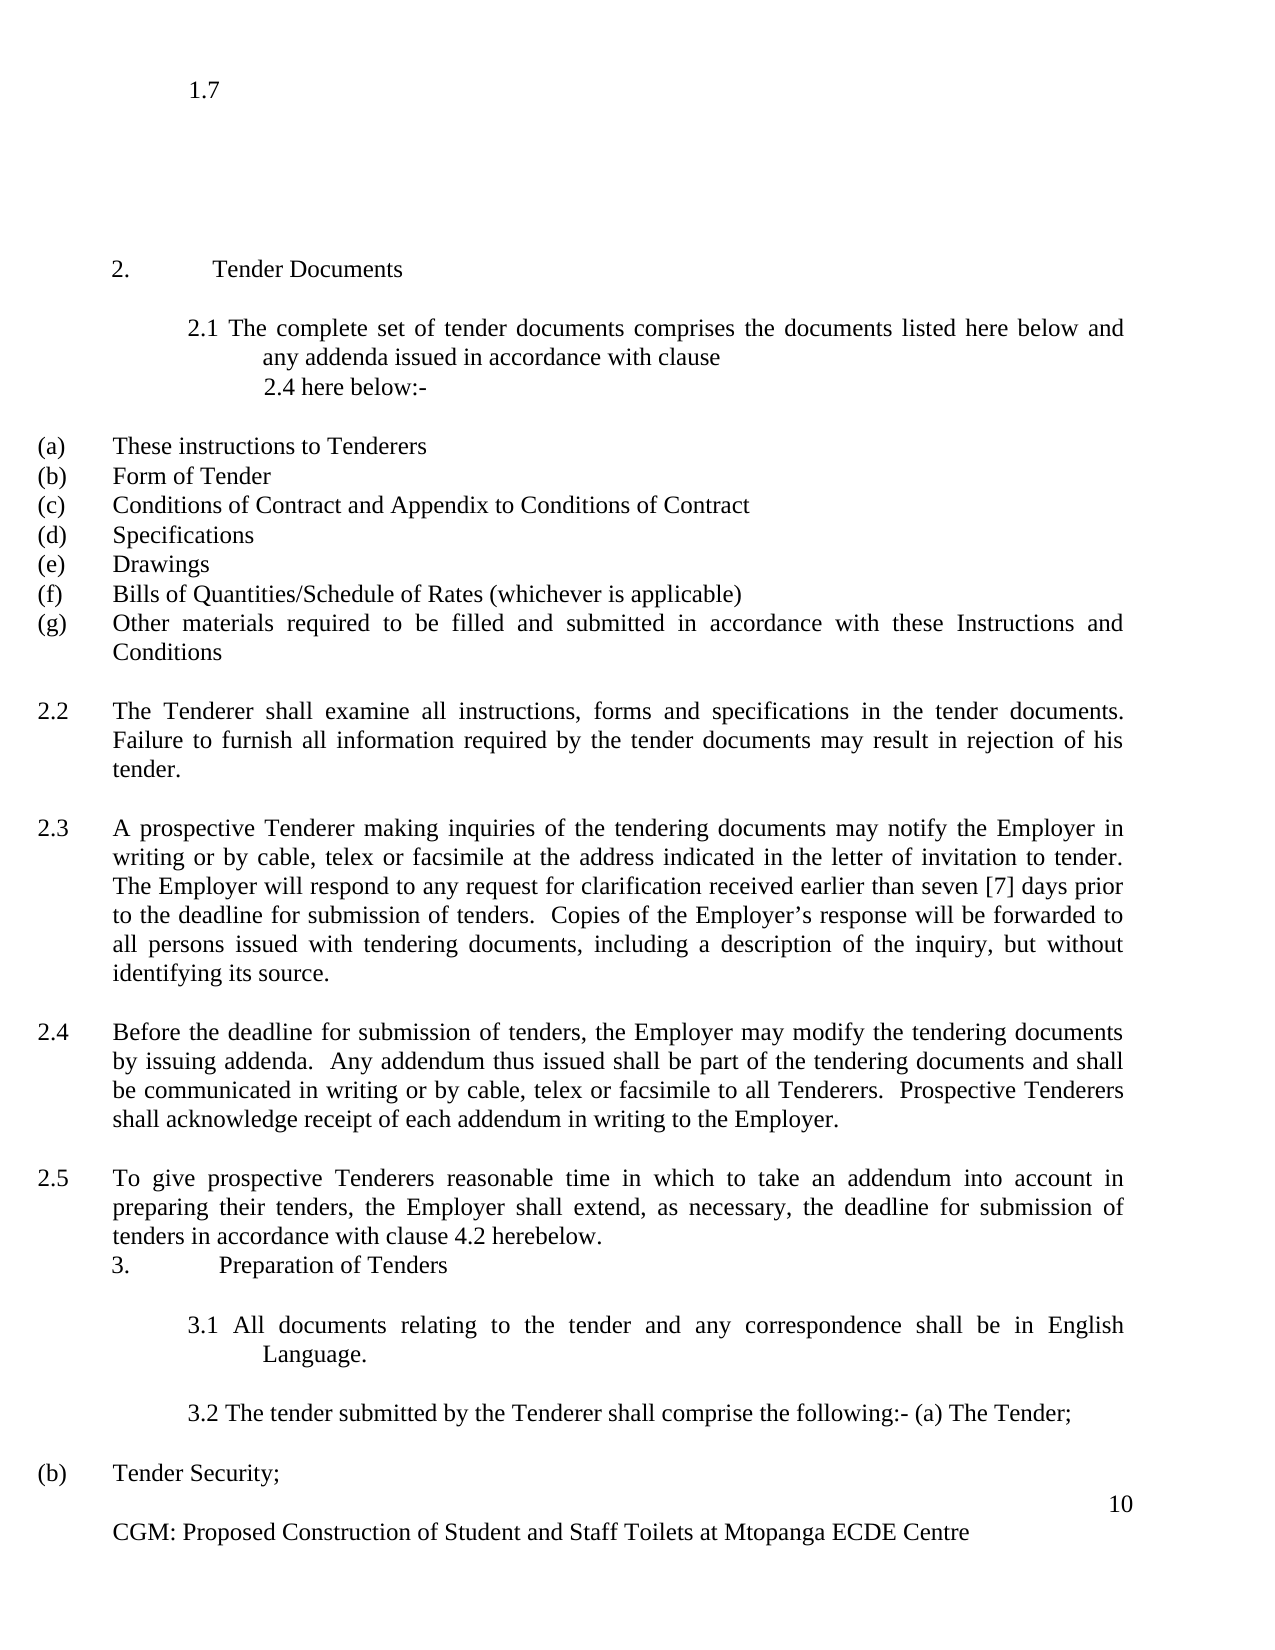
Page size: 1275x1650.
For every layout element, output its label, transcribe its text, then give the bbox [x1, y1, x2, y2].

list Conditions of Contract and Appendix to Conditions of Contract [37, 490, 1125, 519]
list A prospective Tenderer making inquiries of the tendering documents may notify the Employer in writing or by cable, telex or facsimile at the address indicated in the letter of invitation to tender. The Employer will respond to any request for clarification received earlier than seven [7] days prior to the deadline for submission of tenders. Copies of the Employer’s response will be forwarded to all persons issued with tendering documents, including a description of the inquiry, but without identifying its source. [37, 813, 1125, 987]
text 2.4 here below:- [263, 372, 1125, 401]
list Drawings [37, 549, 1125, 578]
list Tender Security; [37, 1458, 1125, 1486]
list To give prospective Tenderers reasonable time in which to take an addendum into account in preparing their tenders, the Employer shall extend, as necessary, the deadline for submission of tenders in accordance with clause 4.2 herebelow. [37, 1163, 1125, 1250]
list Other materials required to be filled and submitted in accordance with these Instructions and Conditions [37, 608, 1125, 666]
list The Tenderer shall examine all instructions, forms and specifications in the tender documents. Failure to furnish all information required by the tender documents may result in rejection of his tender. [37, 696, 1125, 783]
list These instructions to Tenderers [37, 431, 1125, 460]
subtitle 3. Preparation of Tenders [111, 1251, 1133, 1279]
list Before the deadline for submission of tenders, the Employer may modify the tendering documents by issuing addenda. Any addendum thus issued shall be part of the tendering documents and shall be communicated in writing or by cable, telex or facsimile to all Tenderers. Prospective Tenderers shall acknowledge receipt of each addendum in writing to the Employer. [37, 1017, 1125, 1133]
text 3.1 All documents relating to the tender and any correspondence shall be in English Language. [187, 1310, 1125, 1368]
text 3.2 The tender submitted by the Tenderer shall comprise the following:- (a) The Tender; [187, 1398, 1125, 1427]
list Bills of Quantities/Schedule of Rates (whichever is applicable) [37, 579, 1125, 608]
subtitle 2. Tender Documents [111, 254, 1133, 283]
list Specifications [37, 520, 1125, 549]
text 2.1 The complete set of tender documents comprises the documents listed here below and any addenda issued in accordance with clause [187, 313, 1125, 371]
text 1.7 [112, 75, 1133, 104]
list Form of Tender [37, 461, 1125, 490]
